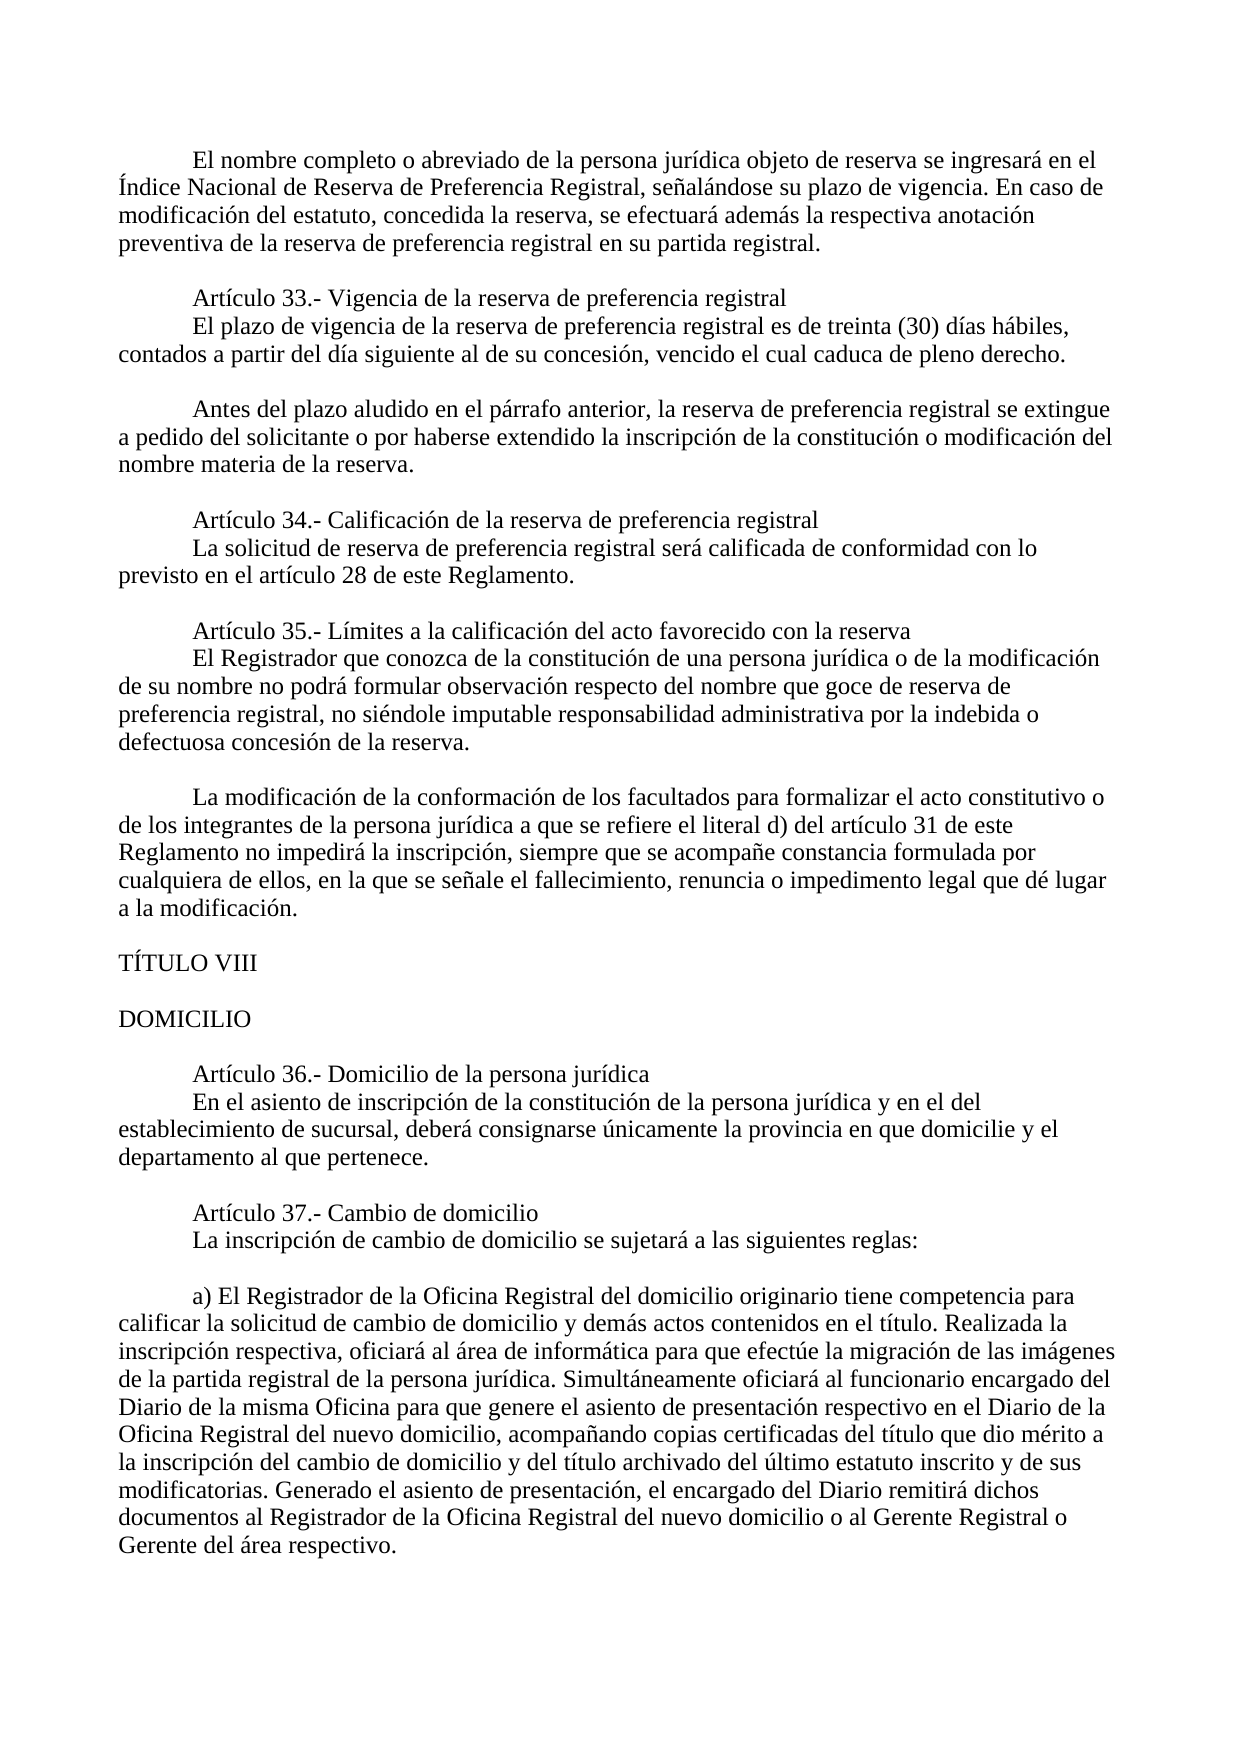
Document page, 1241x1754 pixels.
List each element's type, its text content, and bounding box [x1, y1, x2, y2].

text El nombre completo o abreviado de la persona jurídica objeto de reserva se ingresará en el Índice Nacional de Reserva de Preferencia Registral, señalándose su plazo de vigencia. En caso de modificación del estatuto, concedida la reserva, se efectuará además la respectiva anotación preventiva de la reserva de preferencia registral en su partida registral. [118, 146, 1122, 257]
text La modificación de la conformación de los facultados para formalizar el acto constitutivo o de los integrantes de la persona jurídica a que se refiere el literal d) del artículo 31 de este Reglamento no impedirá la inscripción, siempre que se acompañe constancia formulada por cualquiera de ellos, en la que se señale el fallecimiento, renuncia o impedimento legal que dé lugar a la modificación. [118, 783, 1122, 922]
text Artículo 34.- Calificación de la reserva de preferencia registral [118, 506, 1122, 534]
text En el asiento de inscripción de la constitución de la persona jurídica y en el del establecimiento de sucursal, deberá consignarse únicamente la provincia en que domicilie y el departamento al que pertenece. [118, 1088, 1122, 1171]
text Artículo 36.- Domicilio de la persona jurídica [118, 1060, 1122, 1088]
text La solicitud de reserva de preferencia registral será calificada de conformidad con lo previsto en el artículo 28 de este Reglamento. [118, 534, 1122, 589]
text TÍTULO VIII [118, 949, 1122, 977]
text DOMICILIO [118, 1005, 1122, 1032]
text Antes del plazo aludido en el párrafo anterior, la reserva de preferencia registral se extingue a pedido del solicitante o por haberse extendido la inscripción de la constitución o modificación del nombre materia de la reserva. [118, 395, 1122, 478]
text El plazo de vigencia de la reserva de preferencia registral es de treinta (30) días hábiles, contados a partir del día siguiente al de su concesión, vencido el cual caduca de pleno derecho. [118, 312, 1122, 367]
text La inscripción de cambio de domicilio se sujetará a las siguientes reglas: [118, 1226, 1122, 1254]
text a) El Registrador de la Oficina Registral del domicilio originario tiene competencia para calificar la solicitud de cambio de domicilio y demás actos contenidos en el título. Realizada la inscripción respectiva, oficiará al área de informática para que efectúe la migración de las imágenes de la partida registral de la persona jurídica. Simultáneamente oficiará al funcionario encargado del Diario de la misma Oficina para que genere el asiento de presentación respectivo en el Diario de la Oficina Registral del nuevo domicilio, acompañando copias certificadas del título que dio mérito a la inscripción del cambio de domicilio y del título archivado del último estatuto inscrito y de sus modificatorias. Generado el asiento de presentación, el encargado del Diario remitirá dichos documentos al Registrador de la Oficina Registral del nuevo domicilio o al Gerente Registral o Gerente del área respectivo. [118, 1282, 1122, 1559]
text Artículo 33.- Vigencia de la reserva de preferencia registral [118, 284, 1122, 312]
text El Registrador que conozca de la constitución de una persona jurídica o de la modificación de su nombre no podrá formular observación respecto del nombre que goce de reserva de preferencia registral, no siéndole imputable responsabilidad administrativa por la indebida o defectuosa concesión de la reserva. [118, 644, 1122, 755]
text Artículo 35.- Límites a la calificación del acto favorecido con la reserva [118, 617, 1122, 644]
text Artículo 37.- Cambio de domicilio [118, 1199, 1122, 1226]
